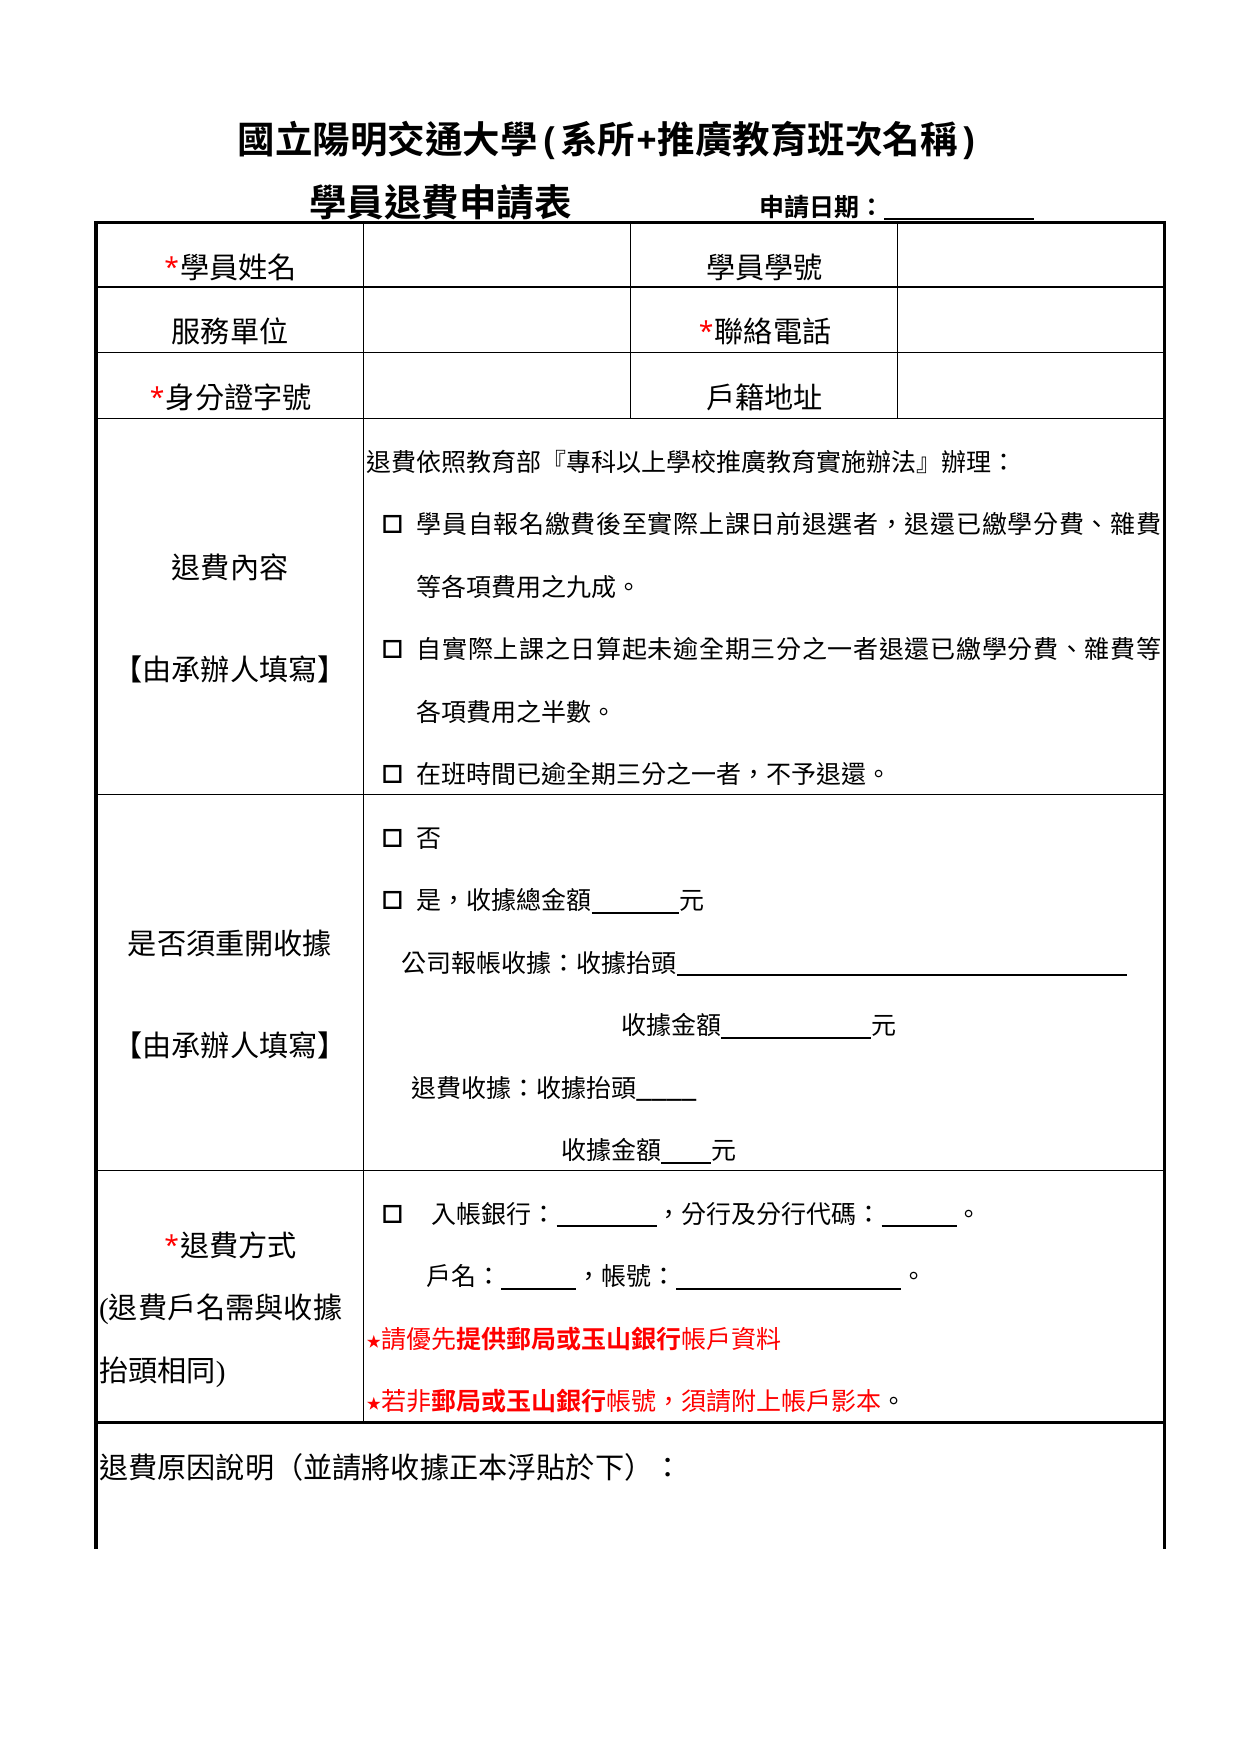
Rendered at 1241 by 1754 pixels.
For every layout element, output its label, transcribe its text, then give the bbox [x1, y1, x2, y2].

table_header *學員姓名 [98, 224, 363, 286]
table_cell 退費原因說明（並請將收據正本浮貼於下）： [98, 1424, 1163, 1549]
table_header [364, 224, 630, 286]
table_cell *身分證字號 [98, 353, 363, 418]
table_cell 服務單位 [98, 288, 363, 352]
table_cell 否 是，收據總金額 元 公司報帳收據：收據抬頭 收據金額 元 退費收據：收據抬頭____ 收據金額 元 [364, 795, 1163, 1170]
table_cell [898, 288, 1163, 352]
table_cell 是否須重開收據 【由承辦人填寫】 [98, 795, 363, 1170]
table_cell [898, 353, 1163, 418]
table_cell 戶籍地址 [631, 353, 897, 418]
table_cell 退費依照教育部『專科以上學校推廣教育實施辦法』辦理： 學員自報名繳費後至實際上課日前退選者，退還已繳學分費、雜費等各項費用之九成。 自實際上課之日算起未逾全期三分之一者退還已繳學分費、雜費等各項費用之半數。 在班時間已逾全期三分之一者，不予退還。 [364, 419, 1163, 794]
table_cell *聯絡電話 [631, 288, 897, 352]
table_cell 退費內容 【由承辦人填寫】 [98, 419, 363, 794]
table_cell [364, 288, 630, 352]
table_cell 入帳銀行： ，分行及分行代碼： 。 戶名： ，帳號： 。 ★請優先提供郵局或玉山銀行帳戶資料 ★若非郵局或玉山銀行帳號，須請附上帳戶影本。 [364, 1171, 1163, 1421]
text 國立陽明交通大學(系所+推廣教育班次名稱) [118, 96, 1122, 158]
table_header 學員學號 [631, 224, 897, 286]
table_cell [364, 353, 630, 418]
table_cell *退費方式 (退費戶名需與收據抬頭相同) [98, 1171, 363, 1421]
table_header [898, 224, 1163, 286]
text 學員退費申請表 申請日期： [118, 158, 1034, 221]
